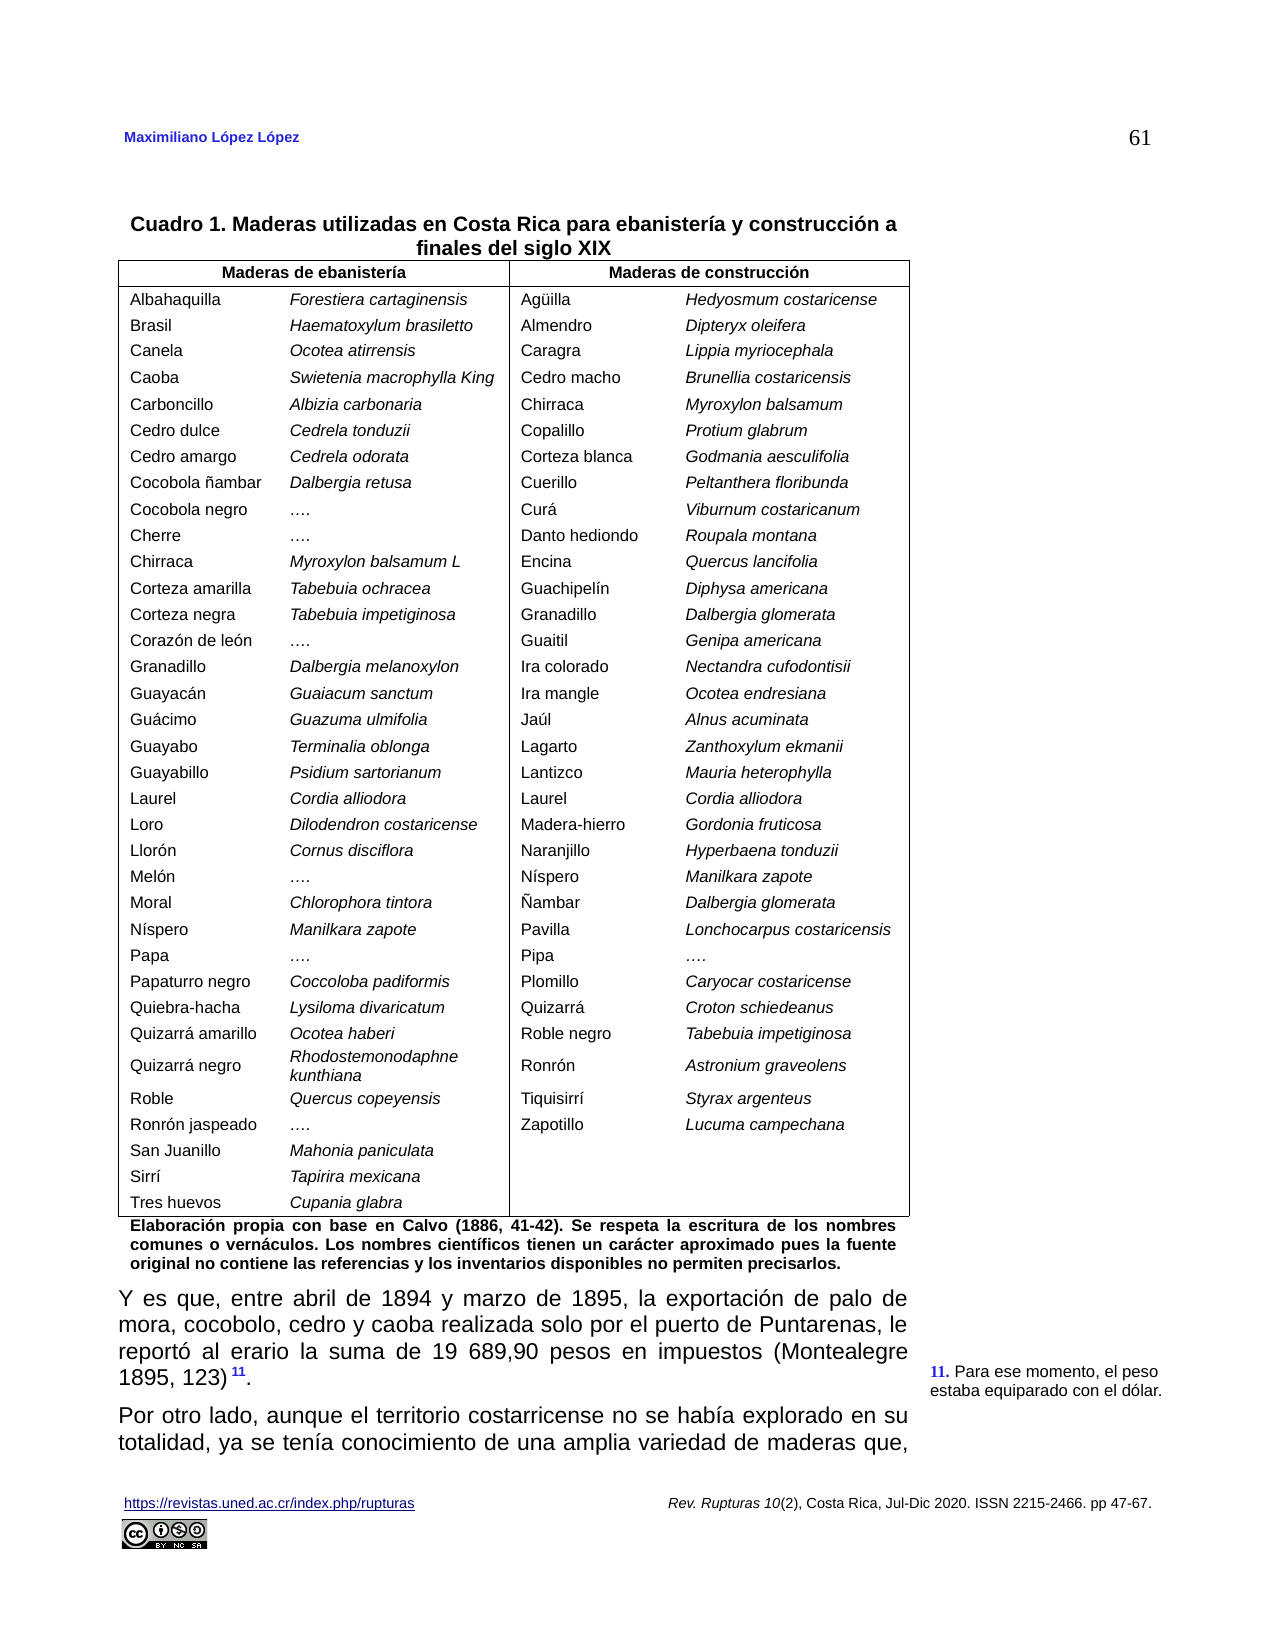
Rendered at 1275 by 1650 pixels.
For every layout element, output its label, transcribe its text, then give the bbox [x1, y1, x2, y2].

table_cell Tres huevos [119, 1190, 278, 1216]
table_cell Roble negro [510, 1021, 674, 1047]
table_cell Cupania glabra [278, 1190, 509, 1216]
table_cell [510, 1137, 674, 1163]
table_cell Brunellia costaricensis [674, 364, 909, 391]
table_cell Corteza blanca [510, 443, 674, 469]
table_cell Chirraca [119, 549, 278, 574]
table_cell [674, 1164, 909, 1189]
table_cell Ocotea endresiana [674, 680, 909, 707]
table_cell Roble [119, 1085, 278, 1111]
table_cell Jaúl [510, 707, 674, 733]
table_cell Chirraca [510, 391, 674, 417]
table_cell Madera-hierro [510, 811, 674, 837]
table_cell Dalbergia retusa [278, 469, 509, 496]
table_cell Haematoxylum brasiletto [278, 313, 509, 338]
table_cell Zanthoxylum ekmanii [674, 733, 909, 759]
table_cell Tabebuia impetiginosa [674, 1021, 909, 1047]
table_cell Cedrela tonduzii [278, 417, 509, 443]
table_cell Tiquisirrí [510, 1085, 674, 1111]
table_cell Protium glabrum [674, 417, 909, 443]
table_cell Melón [119, 864, 278, 890]
table_cell San Juanillo [119, 1137, 278, 1163]
table_cell Psidium sartorianum [278, 759, 509, 785]
table_cell Hyperbaena tonduzii [674, 838, 909, 864]
table_cell Lippia myriocephala [674, 338, 909, 364]
table_cell Terminalia oblonga [278, 733, 509, 759]
table_cell Guazuma ulmifolia [278, 707, 509, 733]
table_cell Quizarrá amarillo [119, 1021, 278, 1047]
table_cell Almendro [510, 313, 674, 338]
table_cell Viburnum costaricanum [674, 496, 909, 522]
table_cell Manilkara zapote [278, 916, 509, 942]
table_cell Diphysa americana [674, 575, 909, 601]
table_cell Guaiacum sanctum [278, 680, 509, 707]
table_cell Nectandra cufodontisii [674, 654, 909, 680]
table_cell Dalbergia glomerata [674, 601, 909, 628]
table_cell Ñambar [510, 890, 674, 916]
table_cell Ira colorado [510, 654, 674, 680]
table_cell Ronrón [510, 1047, 674, 1085]
table_cell Albahaquilla [119, 287, 278, 312]
table_cell Lucuma campechana [674, 1111, 909, 1137]
table_cell Cedro amargo [119, 443, 278, 469]
table_cell Sirrí [119, 1164, 278, 1189]
table_cell Forestiera cartaginensis [278, 287, 509, 312]
table_cell Corazón de león [119, 628, 278, 654]
table_cell Naranjillo [510, 838, 674, 864]
table_cell Quizarrá negro [119, 1047, 278, 1085]
table_cell Astronium graveolens [674, 1047, 909, 1085]
table_cell Styrax argenteus [674, 1085, 909, 1111]
table_cell Quercus lancifolia [674, 549, 909, 574]
text Y es que, entre abril de 1894 y marzo de 1895, la exportación de palo de mora, cocobolo, cedro y caoba realizada solo por el puerto de Puntarenas, le reportó al erario la suma de 19 689,90 pesos en impuestos (Montealegre 1895, 123) 11. [118, 1285, 909, 1391]
table_cell Loro [119, 811, 278, 837]
table_cell Alnus acuminata [674, 707, 909, 733]
table_cell …. [674, 942, 909, 968]
text Por otro lado, aunque el territorio costarricense no se había explorado en su totalidad, ya se tenía conocimiento de una amplia variedad de maderas que, [118, 1402, 909, 1455]
table_cell Lantizco [510, 759, 674, 785]
table_cell Guachipelín [510, 575, 674, 601]
table_cell Chlorophora tintora [278, 890, 509, 916]
table_cell Roupala montana [674, 522, 909, 548]
table_cell Corteza negra [119, 601, 278, 628]
table_cell Plomillo [510, 968, 674, 994]
table_cell Cherre [119, 522, 278, 548]
table_cell …. [278, 628, 509, 654]
table_cell Caragra [510, 338, 674, 364]
table_cell Guácimo [119, 707, 278, 733]
table_cell Croton schiedeanus [674, 994, 909, 1021]
table_cell Maderas de construcción [510, 261, 909, 286]
table_cell Albizia carbonaria [278, 391, 509, 417]
table_cell Cordia alliodora [278, 785, 509, 811]
table_cell Guaitil [510, 628, 674, 654]
table_cell …. [278, 942, 509, 968]
table_cell Elaboración propia con base en Calvo (1886, 41-42). Se respeta la escritura de los nombres comunes o vernáculos. Los nombres científicos tienen un carácter aproximado pues la fuente original no contiene las referencias y los inventarios disponibles no permiten precisarlos. [118, 1217, 909, 1273]
table_cell Swietenia macrophylla King [278, 364, 509, 391]
table_cell …. [278, 496, 509, 522]
table_cell Peltanthera floribunda [674, 469, 909, 496]
table_cell Mahonia paniculata [278, 1137, 509, 1163]
table_cell Danto hediondo [510, 522, 674, 548]
table_cell Caryocar costaricense [674, 968, 909, 994]
table_cell Encina [510, 549, 674, 574]
table_cell Agüilla [510, 287, 674, 312]
table_cell Zapotillo [510, 1111, 674, 1137]
table_cell Moral [119, 890, 278, 916]
table_cell Llorón [119, 838, 278, 864]
table_cell Mauria heterophylla [674, 759, 909, 785]
table_cell …. [278, 522, 509, 548]
table_cell Brasil [119, 313, 278, 338]
table_cell Curá [510, 496, 674, 522]
table_cell [510, 1190, 674, 1216]
table_cell Ira mangle [510, 680, 674, 707]
table_cell Carboncillo [119, 391, 278, 417]
table_cell [674, 1190, 909, 1216]
table_cell Cornus disciflora [278, 838, 509, 864]
table_cell Corteza amarilla [119, 575, 278, 601]
table_cell Myroxylon balsamum [674, 391, 909, 417]
table_cell [510, 1164, 674, 1189]
table_cell Cedro dulce [119, 417, 278, 443]
table_cell Dilodendron costaricense [278, 811, 509, 837]
table_cell Cocobola ñambar [119, 469, 278, 496]
table_cell Granadillo [510, 601, 674, 628]
table_cell Tabebuia impetiginosa [278, 601, 509, 628]
table_cell Laurel [119, 785, 278, 811]
table_cell Caoba [119, 364, 278, 391]
table_cell Genipa americana [674, 628, 909, 654]
table_cell Lysiloma divaricatum [278, 994, 509, 1021]
table_cell Guayacán [119, 680, 278, 707]
table_cell Guayabo [119, 733, 278, 759]
table_cell Maderas de ebanistería [119, 261, 509, 286]
table_cell Níspero [119, 916, 278, 942]
table_cell …. [278, 1111, 509, 1137]
table_cell Níspero [510, 864, 674, 890]
table_cell Gordonia fruticosa [674, 811, 909, 837]
table_cell Cedro macho [510, 364, 674, 391]
table_cell Papaturro negro [119, 968, 278, 994]
table_cell Quercus copeyensis [278, 1085, 509, 1111]
table_cell Dalbergia glomerata [674, 890, 909, 916]
table_cell Ocotea atirrensis [278, 338, 509, 364]
table_cell Quizarrá [510, 994, 674, 1021]
table_cell Lagarto [510, 733, 674, 759]
table_cell [674, 1137, 909, 1163]
table_cell Laurel [510, 785, 674, 811]
table_header Cuadro 1. Maderas utilizadas en Costa Rica para ebanistería y construcción a finales del siglo XIX [118, 200, 909, 259]
table_cell Hedyosmum costaricense [674, 287, 909, 312]
table_cell Dalbergia melanoxylon [278, 654, 509, 680]
table_cell Cuerillo [510, 469, 674, 496]
picture [121, 1519, 208, 1549]
table_cell Cedrela odorata [278, 443, 509, 469]
table_cell Dipteryx oleifera [674, 313, 909, 338]
table_cell Granadillo [119, 654, 278, 680]
table_cell Quiebra-hacha [119, 994, 278, 1021]
table_cell Myroxylon balsamum L [278, 549, 509, 574]
table_cell Copalillo [510, 417, 674, 443]
table_cell Tapirira mexicana [278, 1164, 509, 1189]
table_cell Cordia alliodora [674, 785, 909, 811]
table_cell Pavilla [510, 916, 674, 942]
table_cell Manilkara zapote [674, 864, 909, 890]
table_cell Cocobola negro [119, 496, 278, 522]
table_cell Ocotea haberi [278, 1021, 509, 1047]
table_cell Coccoloba padiformis [278, 968, 509, 994]
table_cell Pipa [510, 942, 674, 968]
table_cell Tabebuia ochracea [278, 575, 509, 601]
table_cell Papa [119, 942, 278, 968]
table_cell Rhodostemonodaphne kunthiana [278, 1047, 509, 1085]
table_cell Guayabillo [119, 759, 278, 785]
table_cell Lonchocarpus costaricensis [674, 916, 909, 942]
table_cell …. [278, 864, 509, 890]
table_cell Canela [119, 338, 278, 364]
table_cell Godmania aesculifolia [674, 443, 909, 469]
table_cell Ronrón jaspeado [119, 1111, 278, 1137]
